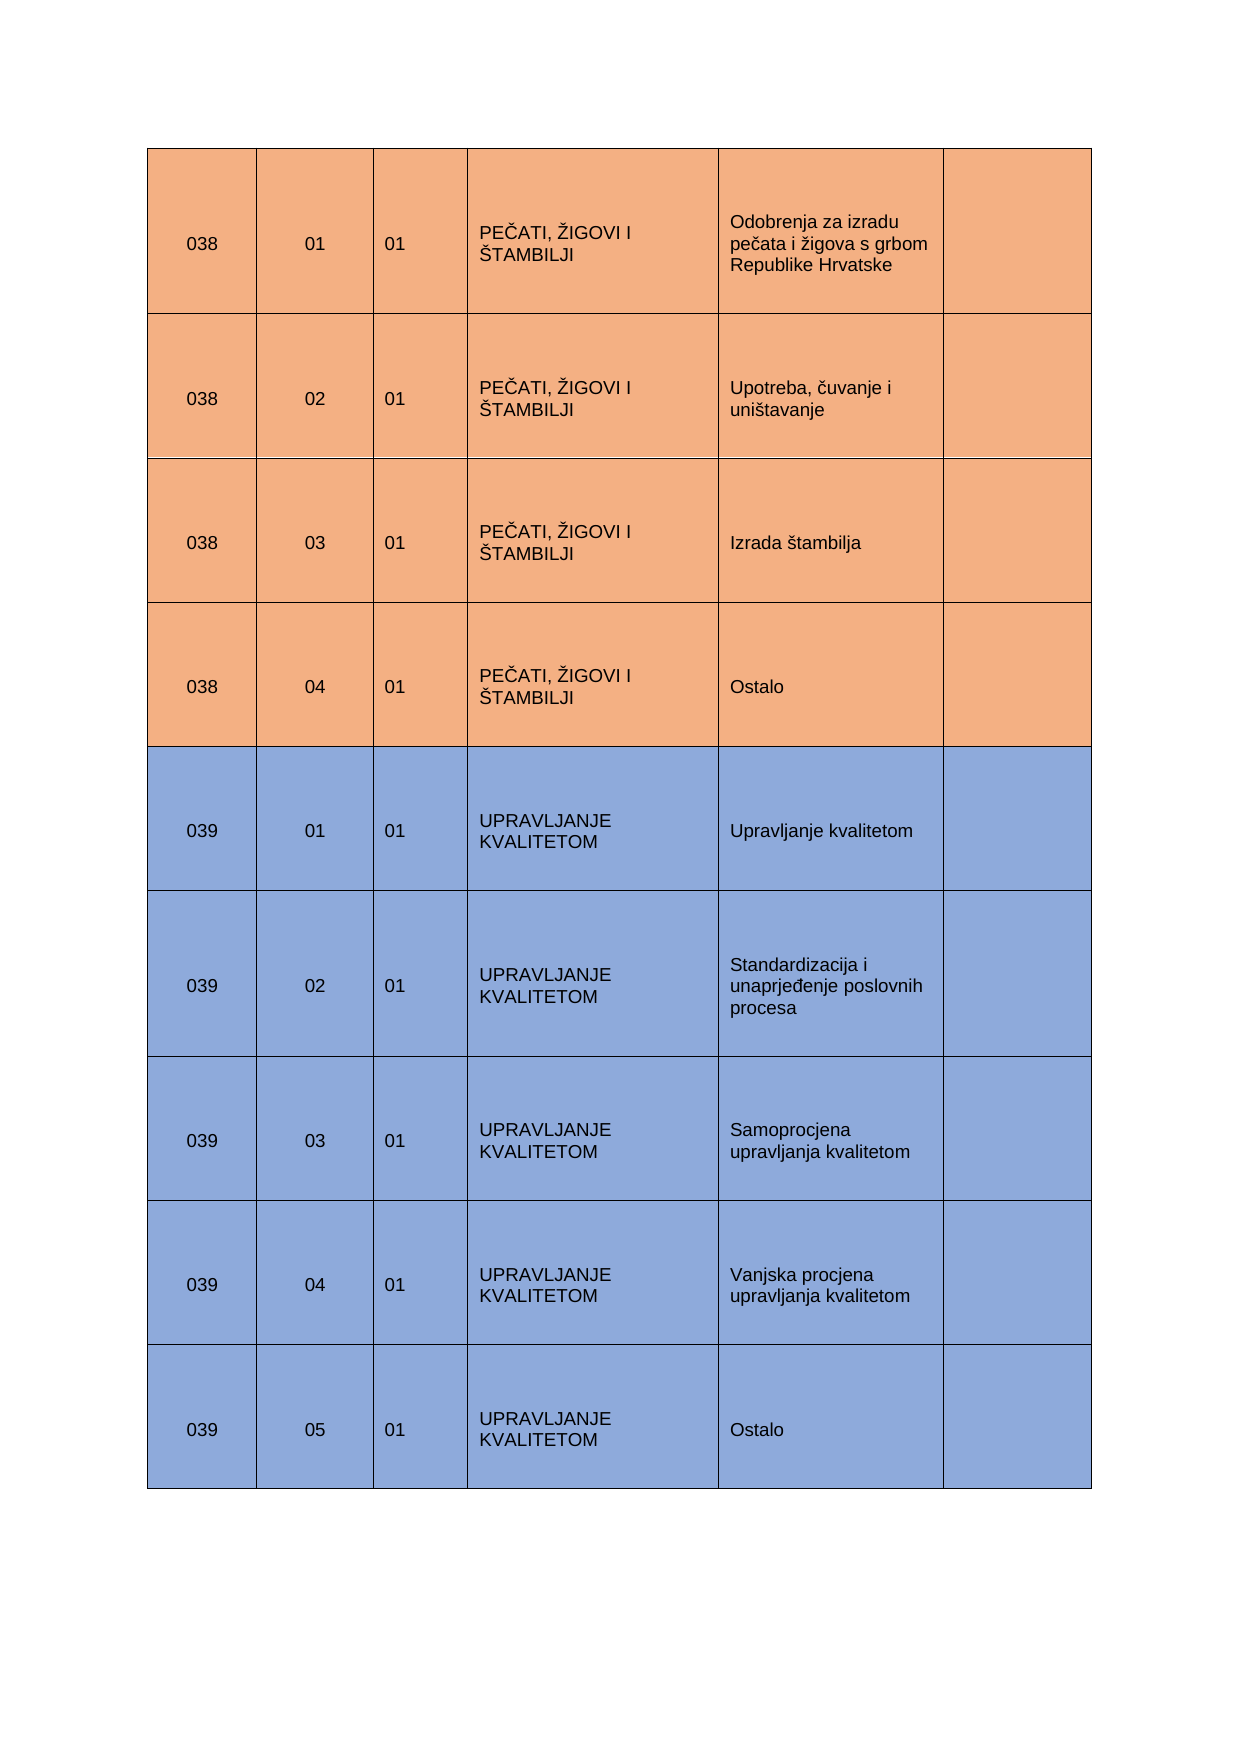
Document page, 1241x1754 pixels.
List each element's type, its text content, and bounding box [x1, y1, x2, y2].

table_cell [944, 314, 1091, 457]
table_cell [944, 603, 1091, 746]
table_cell PEČATI, ŽIGOVI I ŠTAMBILJI [468, 459, 718, 602]
table_cell Izrada štambilja [719, 459, 943, 602]
table_cell UPRAVLJANJE KVALITETOM [468, 1345, 718, 1488]
table_cell 01 [374, 747, 467, 890]
table_cell 02 [257, 891, 373, 1056]
table_cell Ostalo [719, 1345, 943, 1488]
table_cell Upravljanje kvalitetom [719, 747, 943, 890]
table_cell 01 [374, 1057, 467, 1200]
table_cell 039 [148, 1345, 256, 1488]
table_cell 01 [374, 149, 467, 313]
table_cell 039 [148, 1057, 256, 1200]
table_cell [944, 149, 1091, 313]
table_cell 03 [257, 1057, 373, 1200]
table_cell 01 [374, 891, 467, 1056]
table_cell PEČATI, ŽIGOVI I ŠTAMBILJI [468, 149, 718, 313]
table_cell 04 [257, 603, 373, 746]
table_cell [944, 459, 1091, 602]
table_cell [944, 1057, 1091, 1200]
table_cell 01 [257, 747, 373, 890]
table_cell 038 [148, 459, 256, 602]
table_cell [944, 747, 1091, 890]
table_cell [944, 1201, 1091, 1344]
table_cell UPRAVLJANJE KVALITETOM [468, 747, 718, 890]
table_cell UPRAVLJANJE KVALITETOM [468, 1201, 718, 1344]
table_cell 04 [257, 1201, 373, 1344]
table_cell 01 [374, 603, 467, 746]
table_cell 03 [257, 459, 373, 602]
table_cell 01 [374, 1345, 467, 1488]
table_cell 02 [257, 314, 373, 457]
table_cell 038 [148, 314, 256, 457]
table_cell 039 [148, 1201, 256, 1344]
table_cell 01 [257, 149, 373, 313]
table_cell Upotreba, čuvanje i uništavanje [719, 314, 943, 457]
table_cell 038 [148, 603, 256, 746]
table_cell UPRAVLJANJE KVALITETOM [468, 891, 718, 1056]
table_cell PEČATI, ŽIGOVI I ŠTAMBILJI [468, 314, 718, 457]
table_cell Vanjska procjena upravljanja kvalitetom [719, 1201, 943, 1344]
table_cell 01 [374, 459, 467, 602]
table_cell Samoprocjena upravljanja kvalitetom [719, 1057, 943, 1200]
table_cell 05 [257, 1345, 373, 1488]
table_cell Odobrenja za izradu pečata i žigova s grbom Republike Hrvatske [719, 149, 943, 313]
table_cell 039 [148, 891, 256, 1056]
table_cell Standardizacija i unaprjeđenje poslovnih procesa [719, 891, 943, 1056]
table_cell [944, 1345, 1091, 1488]
table_cell 01 [374, 314, 467, 457]
table_cell [944, 891, 1091, 1056]
table_cell 038 [148, 149, 256, 313]
table_cell 039 [148, 747, 256, 890]
table_cell UPRAVLJANJE KVALITETOM [468, 1057, 718, 1200]
table_cell 01 [374, 1201, 467, 1344]
table_cell Ostalo [719, 603, 943, 746]
table_cell PEČATI, ŽIGOVI I ŠTAMBILJI [468, 603, 718, 746]
